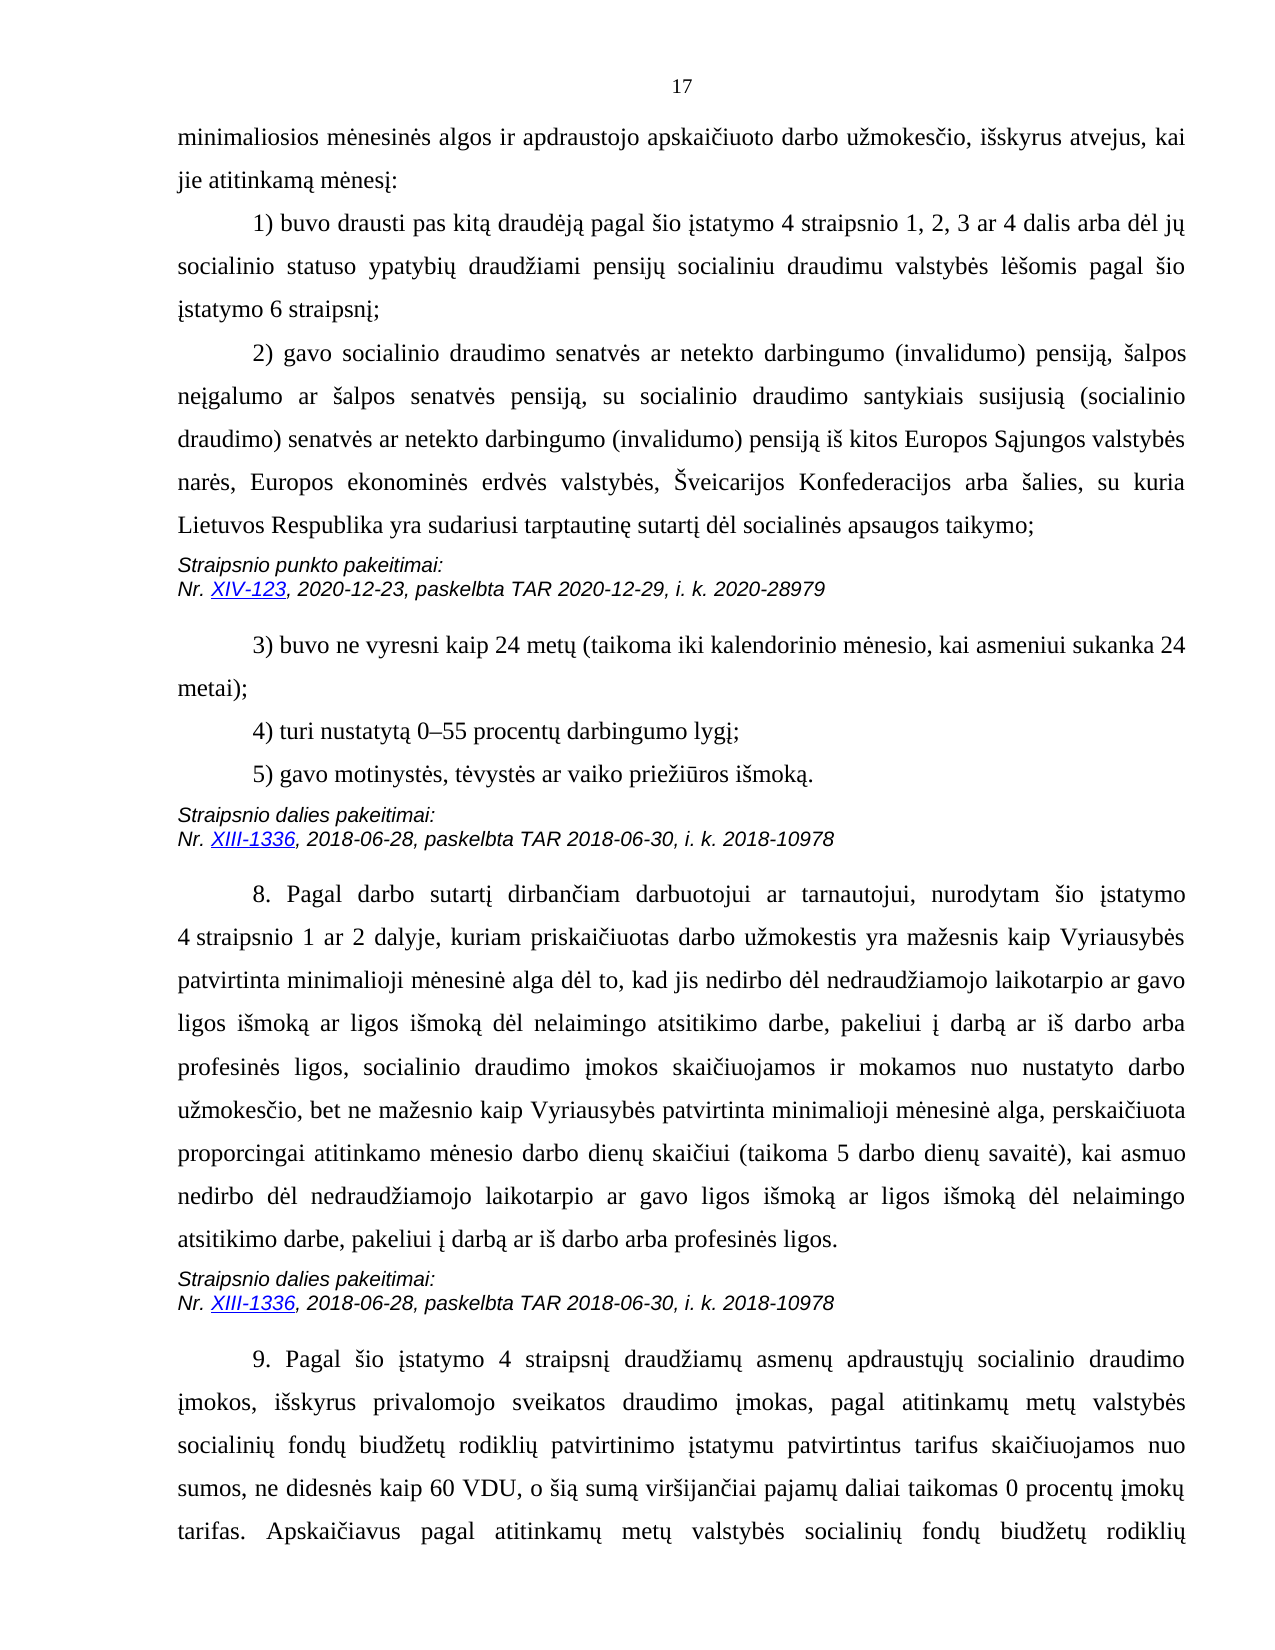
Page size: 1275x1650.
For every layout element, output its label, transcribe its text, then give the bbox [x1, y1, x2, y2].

text 4) turi nustatytą 0–55 procentų darbingumo lygį; [177, 716, 1186, 745]
text 2) gavo socialinio draudimo senatvės ar netekto darbingumo (invalidumo) pensiją, šalpos neįgalumo ar šalpos senatvės pensiją, su socialinio draudimo santykiais susijusią (socialinio draudimo) senatvės ar netekto darbingumo (invalidumo) pensiją iš kitos Europos Sąjungos valstybės narės, Europos ekonominės erdvės valstybės, Šveicarijos Konfederacijos arba šalies, su kuria Lietuvos Respublika yra sudariusi tarptautinę sutartį dėl socialinės apsaugos taikymo; [177, 338, 1186, 539]
text Straipsnio punkto pakeitimai: [177, 553, 1186, 577]
text minimaliosios mėnesinės algos ir apdraustojo apskaičiuoto darbo užmokesčio, išskyrus atvejus, kai jie atitinkamą mėnesį: [177, 122, 1186, 194]
text 8. Pagal darbo sutartį dirbančiam darbuotojui ar tarnautojui, nurodytam šio įstatymo 4 straipsnio 1 ar 2 dalyje, kuriam priskaičiuotas darbo užmokestis yra mažesnis kaip Vyriausybės patvirtinta minimalioji mėnesinė alga dėl to, kad jis nedirbo dėl nedraudžiamojo laikotarpio ar gavo ligos išmoką ar ligos išmoką dėl nelaimingo atsitikimo darbe, pakeliui į darbą ar iš darbo arba profesinės ligos, socialinio draudimo įmokos skaičiuojamos ir mokamos nuo nustatyto darbo užmokesčio, bet ne mažesnio kaip Vyriausybės patvirtinta minimalioji mėnesinė alga, perskaičiuota proporcingai atitinkamo mėnesio darbo dienų skaičiui (taikoma 5 darbo dienų savaitė), kai asmuo nedirbo dėl nedraudžiamojo laikotarpio ar gavo ligos išmoką ar ligos išmoką dėl nelaimingo atsitikimo darbe, pakeliui į darbą ar iš darbo arba profesinės ligos. [177, 879, 1186, 1253]
text 9. Pagal šio įstatymo 4 straipsnį draudžiamų asmenų apdraustųjų socialinio draudimo įmokos, išskyrus privalomojo sveikatos draudimo įmokas, pagal atitinkamų metų valstybės socialinių fondų biudžetų rodiklių patvirtinimo įstatymu patvirtintus tarifus skaičiuojamos nuo sumos, ne didesnės kaip 60 VDU, o šią sumą viršijančiai pajamų daliai taikomas 0 procentų įmokų tarifas. Apskaičiavus pagal atitinkamų metų valstybės socialinių fondų biudžetų rodiklių [177, 1344, 1186, 1545]
text Nr. XIV-123, 2020-12-23, paskelbta TAR 2020-12-29, i. k. 2020-28979 [177, 577, 1186, 601]
text 1) buvo drausti pas kitą draudėją pagal šio įstatymo 4 straipsnio 1, 2, 3 ar 4 dalis arba dėl jų socialinio statuso ypatybių draudžiami pensijų socialiniu draudimu valstybės lėšomis pagal šio įstatymo 6 straipsnį; [177, 208, 1186, 323]
text Nr. XIII-1336, 2018-06-28, paskelbta TAR 2018-06-30, i. k. 2018-10978 [177, 1291, 1186, 1315]
text Straipsnio dalies pakeitimai: [177, 1267, 1186, 1291]
text Nr. XIII-1336, 2018-06-28, paskelbta TAR 2018-06-30, i. k. 2018-10978 [177, 826, 1186, 850]
text 3) buvo ne vyresni kaip 24 metų (taikoma iki kalendorinio mėnesio, kai asmeniui sukanka 24 metai); [177, 630, 1186, 702]
text Straipsnio dalies pakeitimai: [177, 802, 1186, 826]
text 5) gavo motinystės, tėvystės ar vaiko priežiūros išmoką. [177, 759, 1186, 788]
